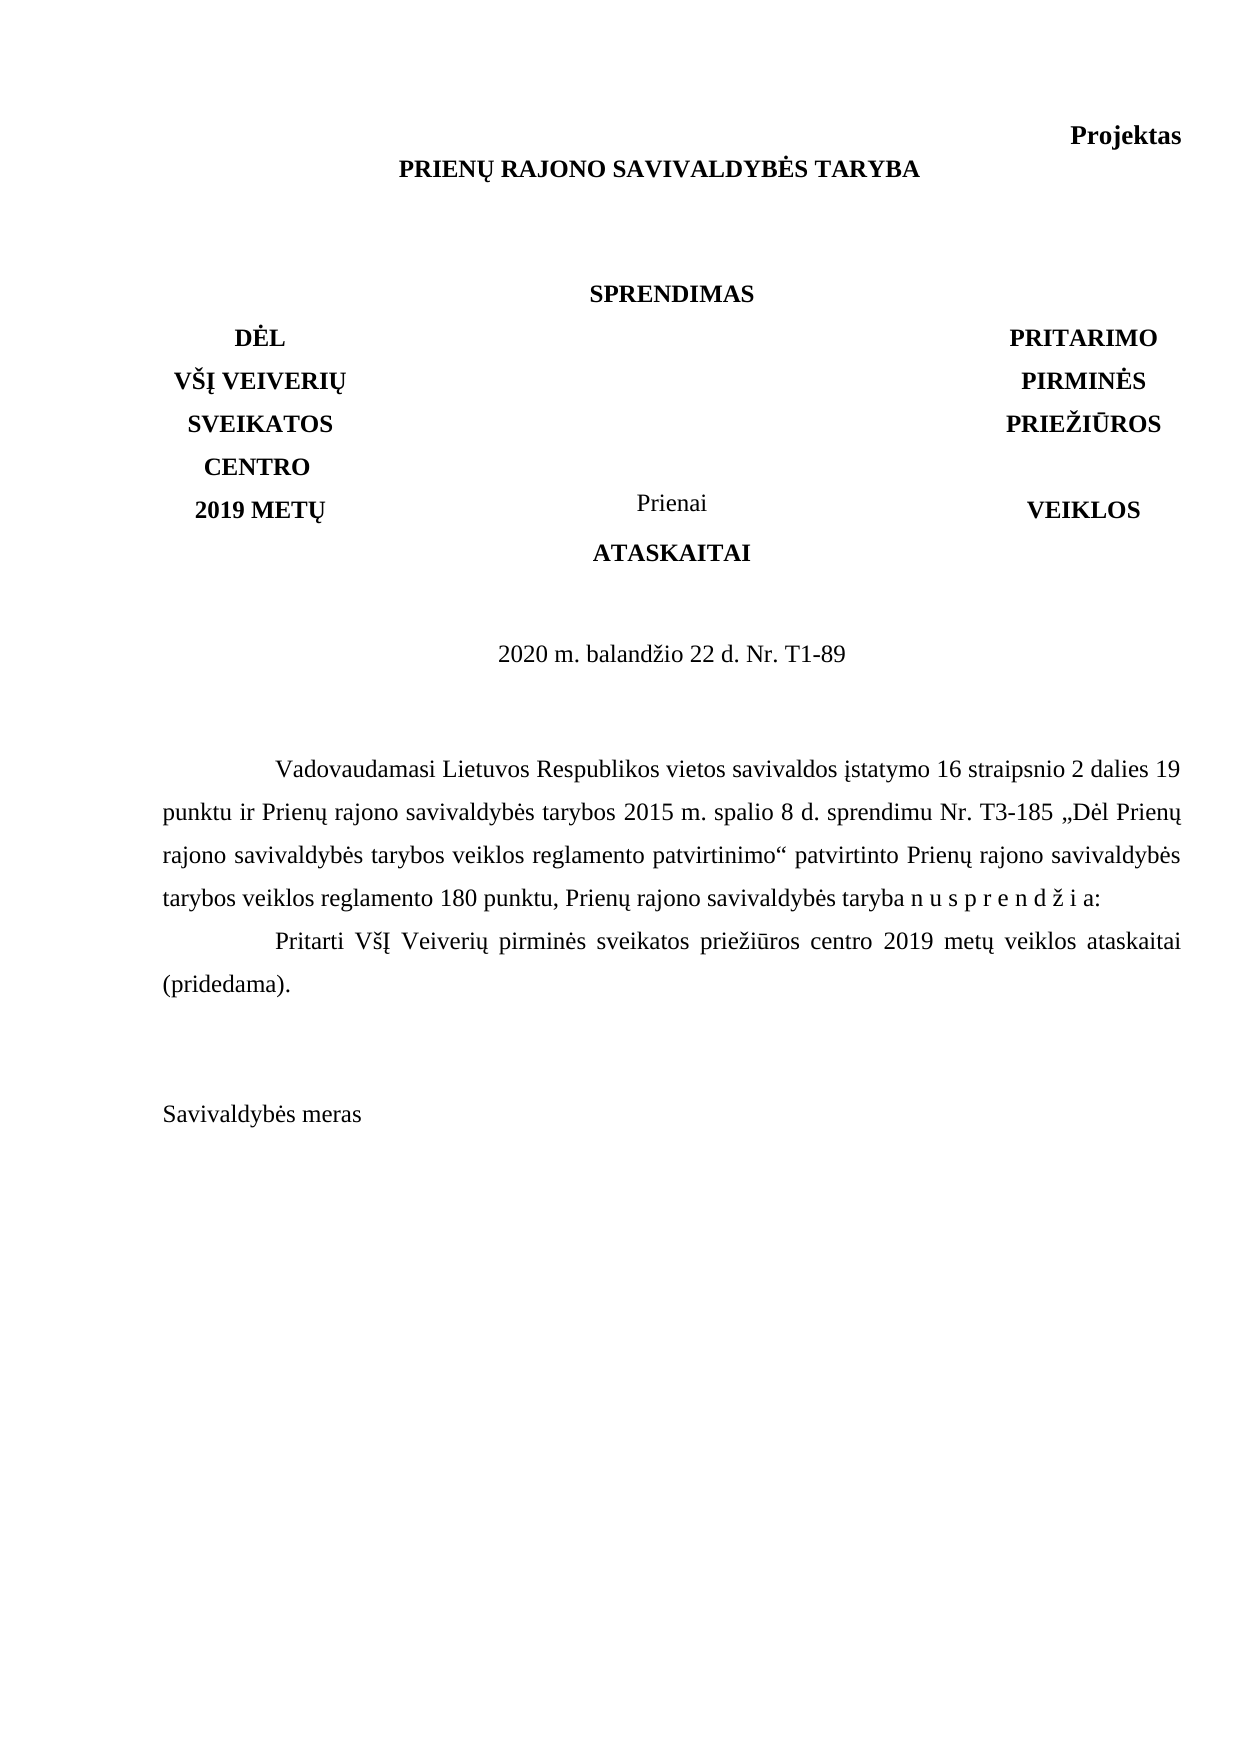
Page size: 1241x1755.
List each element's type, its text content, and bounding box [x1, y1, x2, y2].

text Prienai [377, 488, 967, 517]
text PRIENŲ RAJONO SAVIVALDYBĖS TARYBA [330, 154, 989, 182]
text Projektas [162, 119, 1181, 154]
text Savivaldybės meras [162, 1099, 1181, 1128]
text SPRENDIMAS [162, 279, 1181, 308]
text Pritarti VšĮ Veiverių pirminės sveikatos priežiūros centro 2019 metų veiklos ataskaitai (pridedama). [162, 926, 1181, 998]
text [377, 325, 967, 488]
text 2019 METŲ VEIKLOS ATASKAITAI [162, 495, 1181, 567]
text 2020 m. balandžio 22 d. Nr. T1-89 [162, 639, 1181, 668]
text DĖL PRITARIMO VŠĮ VEIVERIŲ PIRMINĖS SVEIKATOS PRIEŽIŪROS CENTRO [162, 323, 1181, 481]
text Vadovaudamasi Lietuvos Respublikos vietos savivaldos įstatymo 16 straipsnio 2 dalies 19 punktu ir Prienų rajono savivaldybės tarybos 2015 m. spalio 8 d. sprendimu Nr. T3-185 „Dėl Prienų rajono savivaldybės tarybos veiklos reglamento patvirtinimo“ patvirtinto Prienų rajono savivaldybės tarybos veiklos reglamento 180 punktu, Prienų rajono savivaldybės taryba n u s p r e n d ž i a: [162, 754, 1181, 912]
text [330, 182, 989, 216]
